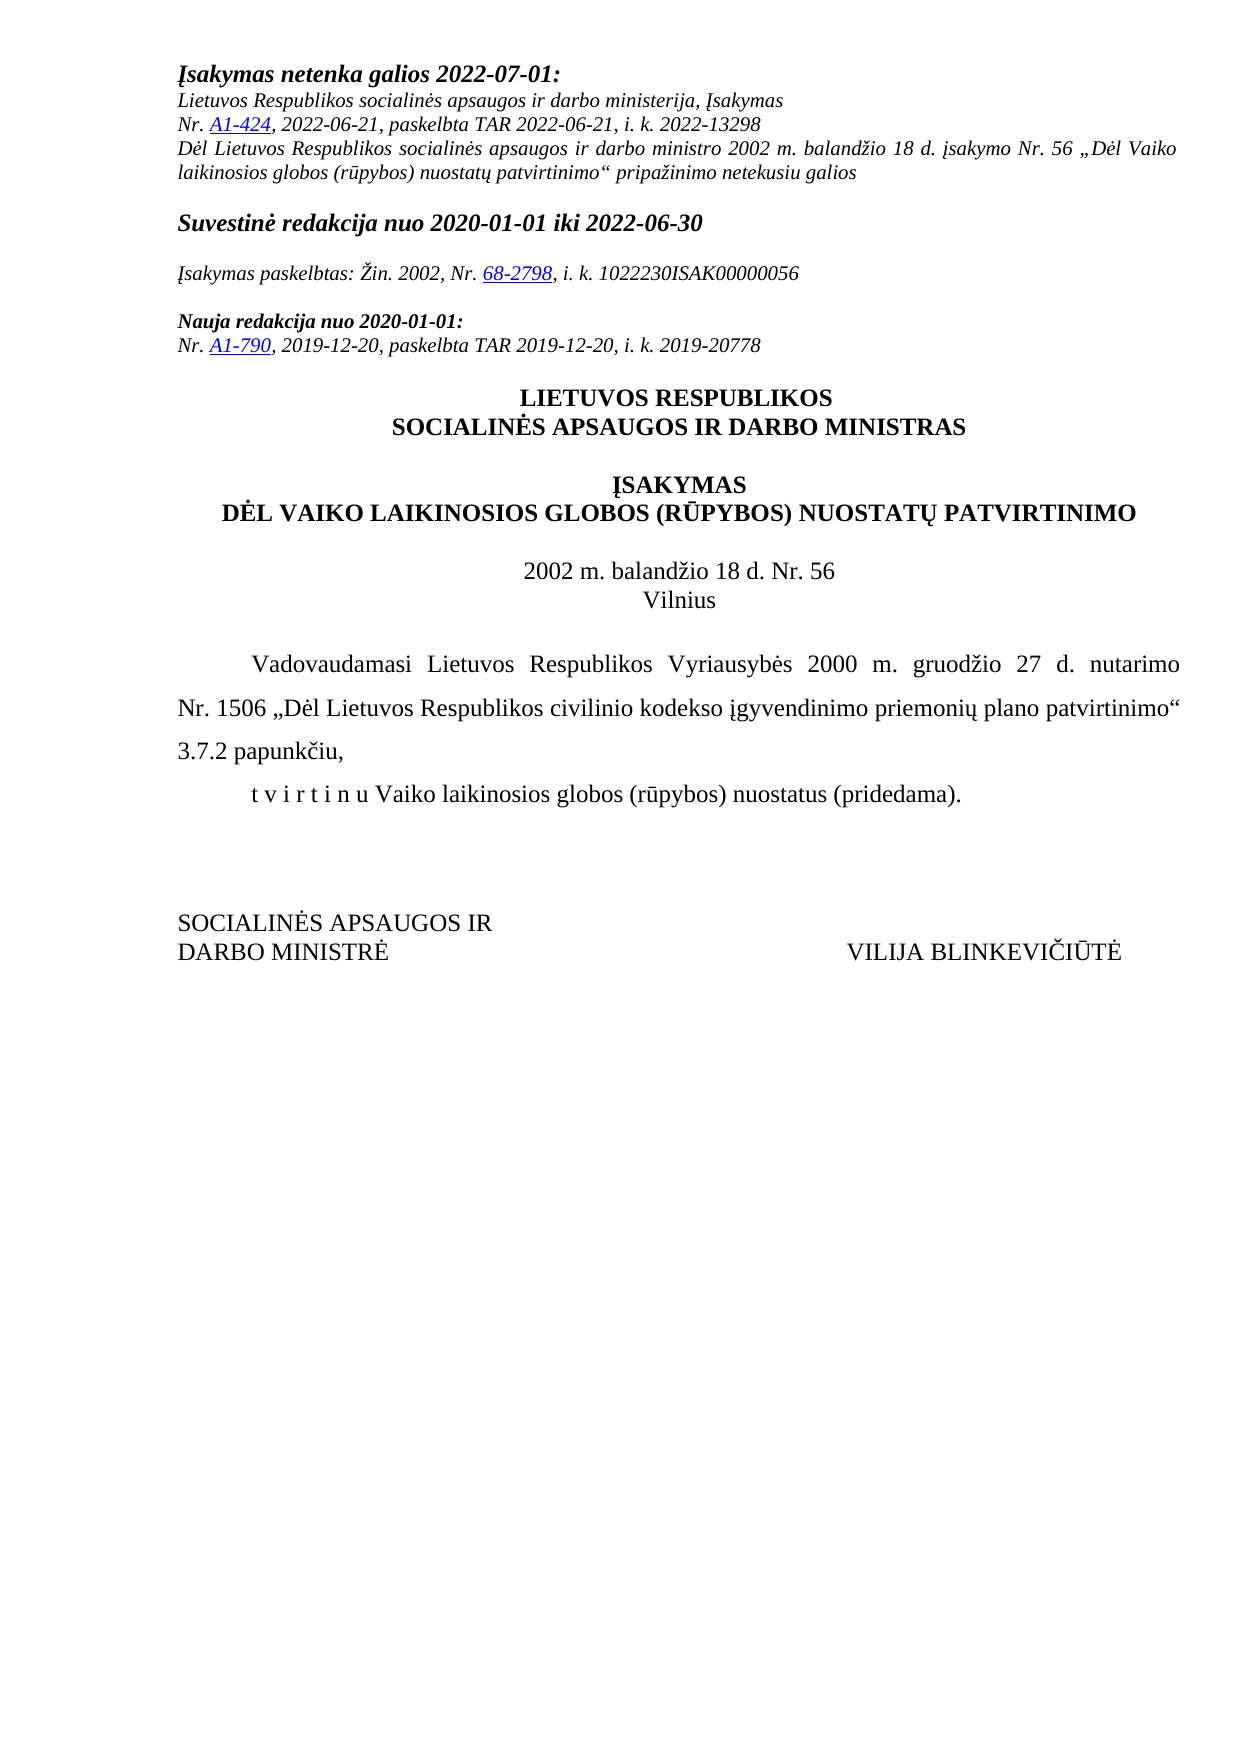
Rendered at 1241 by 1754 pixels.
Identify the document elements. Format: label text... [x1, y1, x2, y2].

text Vadovaudamasi Lietuvos Respublikos Vyriausybės 2000 m. gruodžio 27 d. nutarimo Nr. 1506 „Dėl Lietuvos Respublikos civilinio kodekso įgyvendinimo priemonių plano patvirtinimo“ 3.7.2 papunkčiu, [177, 649, 1181, 764]
text DARBO MINISTRĖ VILIJA BLINKEVIČIŪTĖ [177, 937, 1181, 966]
text DĖL VAIKO LAIKINOSIOS GLOBOS (RŪPYBOS) NUOSTATŲ PATVIRTINIMO [177, 498, 1181, 527]
text SOCIALINĖS APSAUGOS IR DARBO MINISTRAS [177, 412, 1181, 441]
text Įsakymas paskelbtas: Žin. 2002, Nr. 68-2798, i. k. 1022230ISAK00000056 [177, 261, 1181, 285]
text Suvestinė redakcija nuo 2020-01-01 iki 2022-06-30 [177, 208, 1181, 237]
text ĮSAKYMAS [177, 470, 1181, 498]
text Nr. A1-790, 2019-12-20, paskelbta TAR 2019-12-20, i. k. 2019-20778 [177, 333, 1181, 357]
text 2002 m. balandžio 18 d. Nr. 56 [177, 556, 1181, 585]
text SOCIALINĖS APSAUGOS IR [177, 908, 1181, 937]
text Dėl Lietuvos Respublikos socialinės apsaugos ir darbo ministro 2002 m. balandžio 18 d. įsakymo Nr. 56 „Dėl Vaiko laikinosios globos (rūpybos) nuostatų patvirtinimo“ pripažinimo netekusiu galios [177, 136, 1181, 184]
text Įsakymas netenka galios 2022-07-01: [177, 59, 1181, 88]
text Nr. A1-424, 2022-06-21, paskelbta TAR 2022-06-21, i. k. 2022-13298 [177, 112, 1181, 136]
text Vilnius [177, 585, 1181, 613]
text LIETUVOS RESPUBLIKOS [177, 383, 1181, 412]
text t v i r t i n u Vaiko laikinosios globos (rūpybos) nuostatus (pridedama). [177, 779, 1181, 808]
text Nauja redakcija nuo 2020-01-01: [177, 309, 1181, 333]
text Lietuvos Respublikos socialinės apsaugos ir darbo ministerija, Įsakymas [177, 88, 1181, 112]
